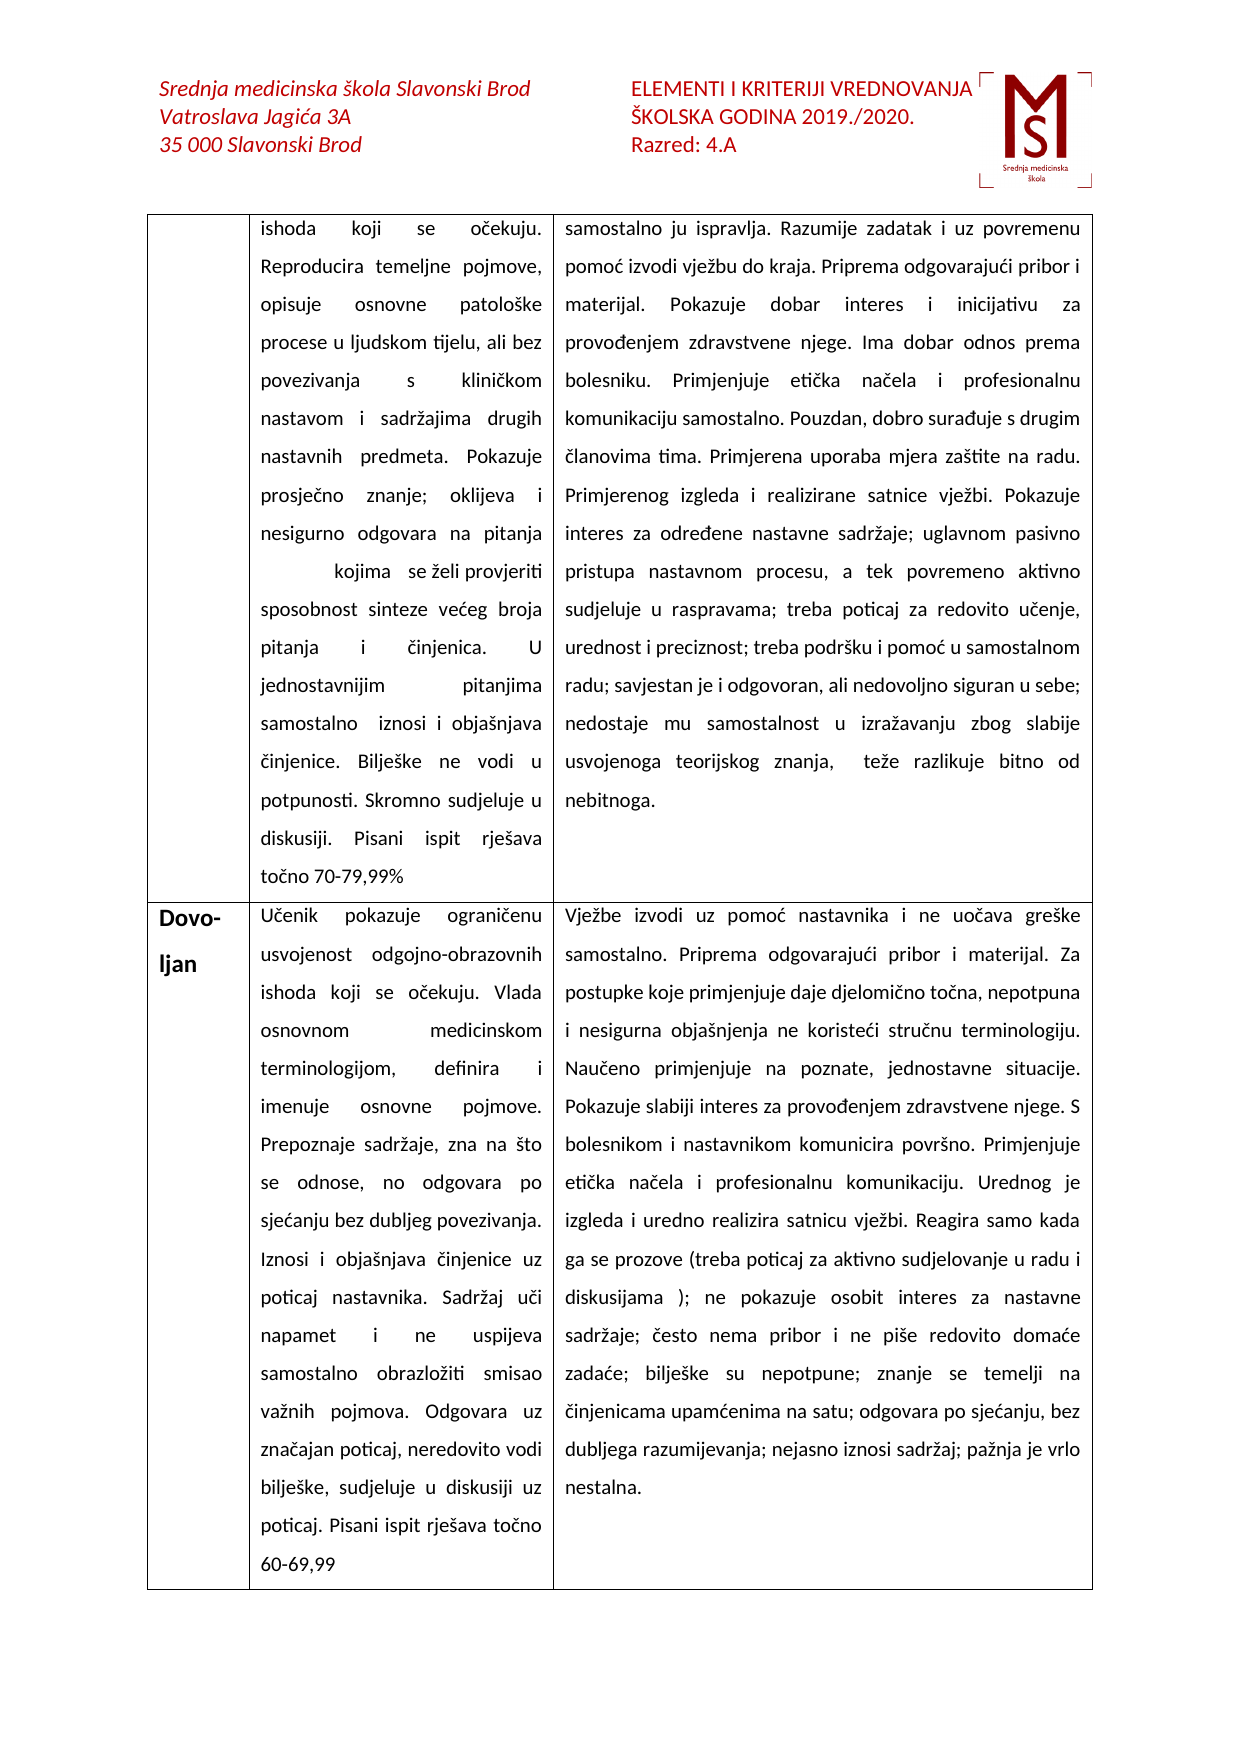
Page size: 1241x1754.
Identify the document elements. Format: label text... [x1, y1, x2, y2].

table_cell samostalno ju ispravlja. Razumije zadatak i uz povremenu pomoć izvodi vježbu do kraja. Priprema odgovarajući pribor i materijal. Pokazuje dobar interes i inicijativu za provođenjem zdravstvene njege. Ima dobar odnos prema bolesniku. Primjenjuje etička načela i profesionalnu komunikaciju samostalno. Pouzdan, dobro surađuje s drugim članovima tima. Primjerena uporaba mjera zaštite na radu. Primjerenog izgleda i realizirane satnice vježbi. Pokazuje interes za određene nastavne sadržaje; uglavnom pasivno pristupa nastavnom procesu, a tek povremeno aktivno sudjeluje u raspravama; treba poticaj za redovito učenje, urednost i preciznost; treba podršku i pomoć u samostalnom radu; savjestan je i odgovoran, ali nedovoljno siguran u sebe; nedostaje mu samostalnost u izražavanju zbog slabije usvojenoga teorijskog znanja, teže razlikuje bitno od nebitnoga. [554, 215, 1092, 902]
table_cell Vježbe izvodi uz pomoć nastavnika i ne uočava greške samostalno. Priprema odgovarajući pribor i materijal. Za postupke koje primjenjuje daje djelomično točna, nepotpuna i nesigurna objašnjenja ne koristeći stručnu terminologiju. Naučeno primjenjuje na poznate, jednostavne situacije. Pokazuje slabiji interes za provođenjem zdravstvene njege. S bolesnikom i nastavnikom komunicira površno. Primjenjuje etička načela i profesionalnu komunikaciju. Urednog je izgleda i uredno realizira satnicu vježbi. Reagira samo kada ga se prozove (treba poticaj za aktivno sudjelovanje u radu i diskusijama ); ne pokazuje osobit interes za nastavne sadržaje; često nema pribor i ne piše redovito domaće zadaće; bilješke su nepotpune; znanje se temelji na činjenicama upamćenima na satu; odgovara po sjećanju, bez dubljega razumijevanja; nejasno iznosi sadržaj; pažnja je vrlo nestalna. [554, 903, 1092, 1589]
table_cell Dovo-ljan [148, 903, 249, 1589]
table_cell [148, 215, 249, 902]
table_cell ishoda koji se očekuju. Reproducira temeljne pojmove, opisuje osnovne patološke procese u ljudskom tijelu, ali bez povezivanja s kliničkom nastavom i sadržajima drugih nastavnih predmeta. Pokazuje prosječno znanje; oklijeva i nesigurno odgovara na pitanja kojima se želi provjeriti sposobnost sinteze većeg broja pitanja i činjenica. U jednostavnijim pitanjima samostalno iznosi i objašnjava činjenice. Bilješke ne vodi u potpunosti. Skromno sudjeluje u diskusiji. Pisani ispit rješava točno 70-79,99% [250, 215, 553, 902]
table_cell Učenik pokazuje ograničenu usvojenost odgojno-obrazovnih ishoda koji se očekuju. Vlada osnovnom medicinskom terminologijom, definira i imenuje osnovne pojmove. Prepoznaje sadržaje, zna na što se odnose, no odgovara po sjećanju bez dubljeg povezivanja. Iznosi i objašnjava činjenice uz poticaj nastavnika. Sadržaj uči napamet i ne uspijeva samostalno obrazložiti smisao važnih pojmova. Odgovara uz značajan poticaj, neredovito vodi bilješke, sudjeluje u diskusiji uz poticaj. Pisani ispit rješava točno 60-69,99 [250, 903, 553, 1589]
